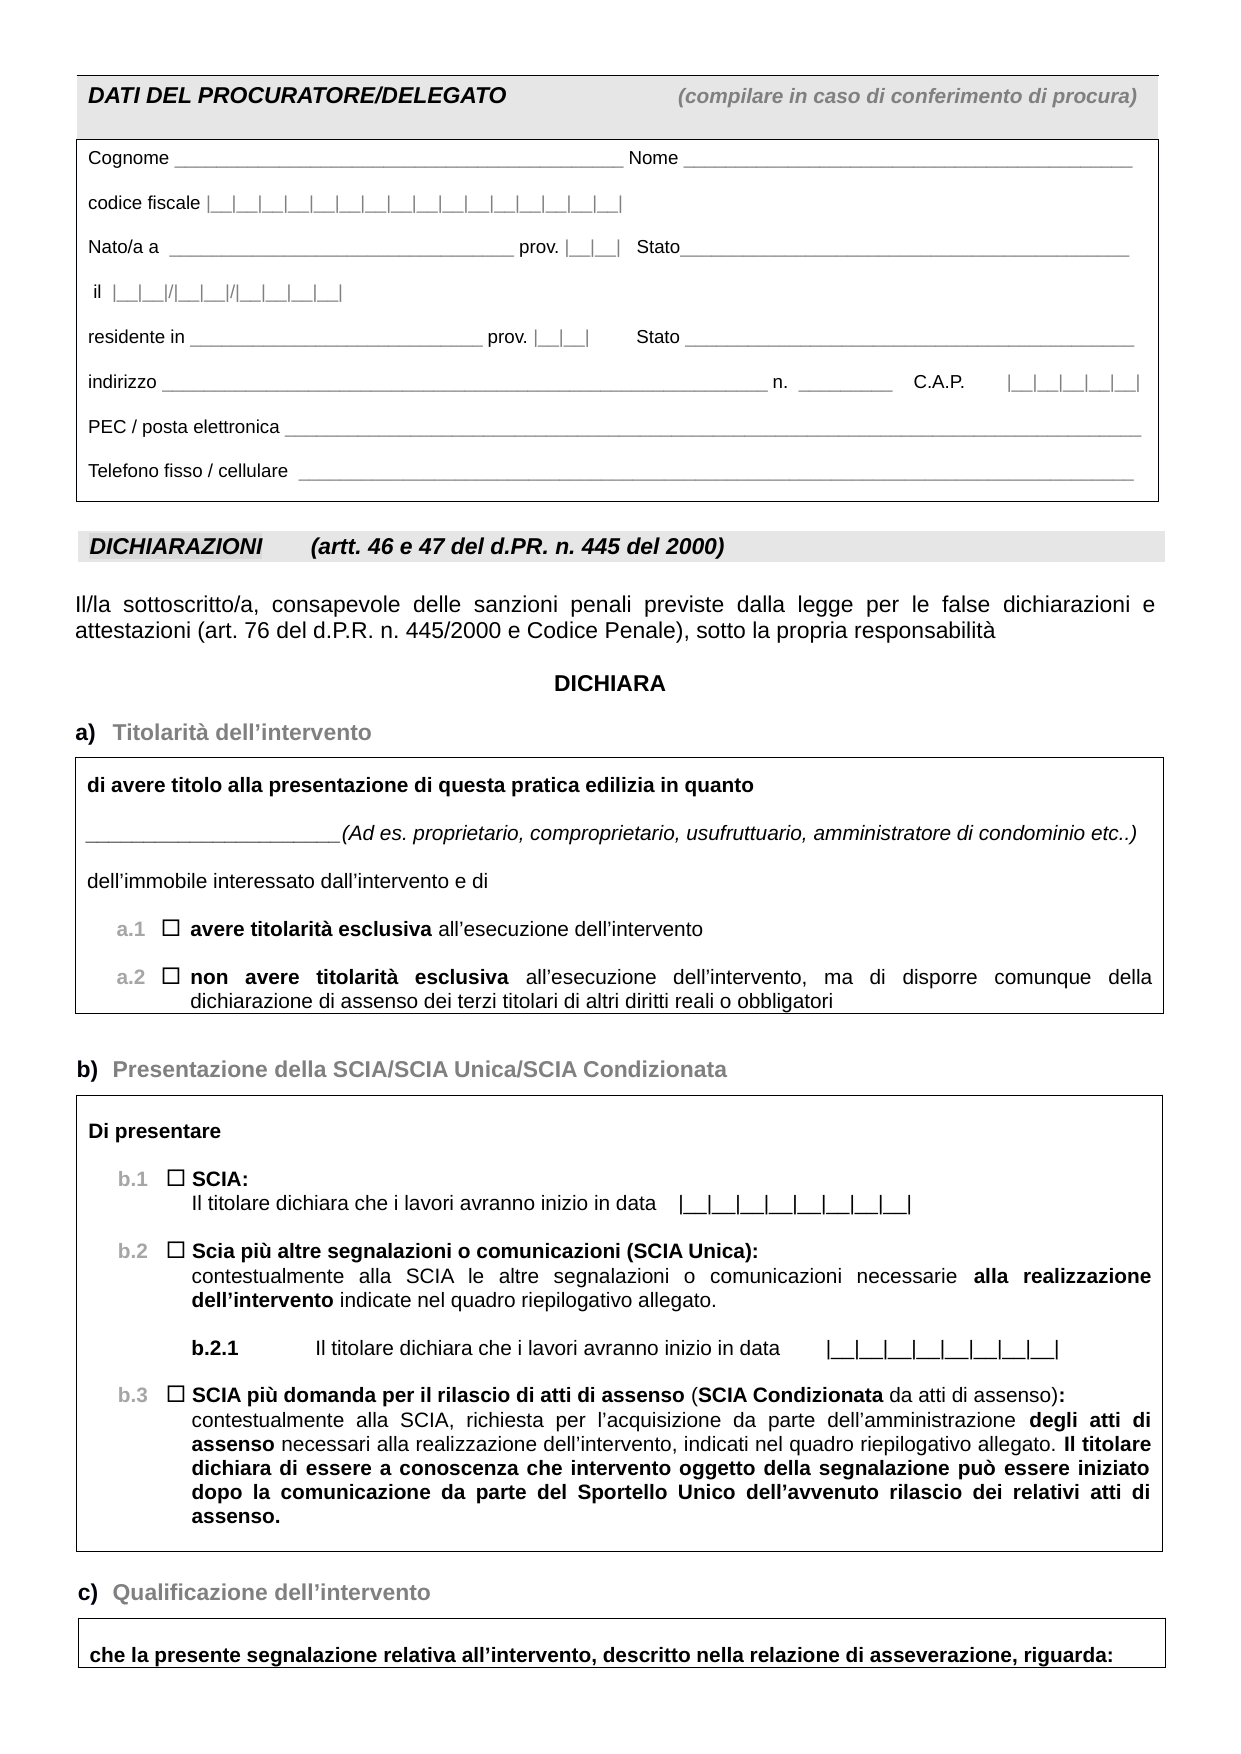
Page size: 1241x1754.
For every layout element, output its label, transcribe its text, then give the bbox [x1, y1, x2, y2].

table_cell Cognome ___________________________________________ Nome ___________________________________________ codice fiscale |__|__|__|__|__|__|__|__|__|__|__|__|__|__|__|__| Nato/a a _________________________________ prov. |__|__| Stato___________________________________________ il |__|__|/|__|__|/|__|__|__|__| residente in ____________________________ prov. |__|__| Stato ___________________________________________ indirizzo __________________________________________________________ n. _________ C.A.P. |__|__|__|__|__| PEC / posta elettronica __________________________________________________________________________________ Telefono fisso / cellulare ________________________________________________________________________________ [77, 140, 1158, 501]
table_header di avere titolo alla presentazione di questa pratica edilizia in quanto [76, 758, 1163, 797]
list Presentazione della SCIA/SCIA Unica/SCIA Condizionata [76, 1056, 1165, 1082]
table_header Di presentare  SCIA: Il titolare dichiara che i lavori avranno inizio in data |__|__|__|__|__|__|__|__|  Scia più altre segnalazioni o comunicazioni (SCIA Unica): contestualmente alla SCIA le altre segnalazioni o comunicazioni necessarie alla realizzazione dell’intervento indicate nel quadro riepilogativo allegato. b.2.1 Il titolare dichiara che i lavori avranno inizio in data |__|__|__|__|__|__|__|__|  SCIA più domanda per il rilascio di atti di assenso (SCIA Condizionata da atti di assenso): contestualmente alla SCIA, richiesta per l’acquisizione da parte dell’amministrazione degli atti di assenso necessari alla realizzazione dell’intervento, indicati nel quadro riepilogativo allegato. Il titolare dichiara di essere a conoscenza che intervento oggetto della segnalazione può essere iniziato dopo la comunicazione da parte del Sportello Unico dell’avvenuto rilascio dei relativi atti di assenso. [77, 1096, 1162, 1551]
subtitle DICHIARA [31, 670, 1195, 696]
list Titolarità dell’intervento [75, 718, 1165, 745]
table_cell [24, 139, 76, 501]
table_cell [24, 75, 77, 139]
table_header DICHIARAZIONI (artt. 46 e 47 del d.PR. n. 445 del 2000) [78, 531, 1165, 562]
text Il/la sottoscritto/a, consapevole delle sanzioni penali previste dalla legge per le false dichiarazioni e attestazioni (art. 76 del d.P.R. n. 445/2000 e Codice Penale), sotto la propria responsabilità [31, 591, 1169, 644]
table_cell [1159, 139, 1165, 501]
table_cell  avere titolarità esclusiva all’esecuzione dell’intervento  non avere titolarità esclusiva all’esecuzione dell’intervento, ma di disporre comunque della dichiarazione di assenso dei terzi titolari di altri diritti reali o obbligatori [76, 893, 1163, 1013]
list Qualificazione dell’intervento [78, 1579, 1165, 1605]
table_cell [1159, 75, 1165, 139]
table_cell ______________________(Ad es. proprietario, comproprietario, usufruttuario, amministratore di condominio etc..) dell’immobile interessato dall’intervento e di [76, 797, 1163, 892]
table_cell DATI DEL PROCURATORE/DELEGATO (compilare in caso di conferimento di procura) [77, 76, 1158, 139]
table_header che la presente segnalazione relativa all’intervento, descritto nella relazione di asseverazione, riguarda:  intervento di manutenzione straordinaria (pesante), restauro e risanamento conservativo (pesante) e ristrutturazione edilizia (leggera) [d.P.R. n. 380/2001, articolo 22, comma 1, articolo 3, comma 1, lett. b), c) e d). Punti 4, 6 e 7 della Sezione II – EDILIZIA – della Tabella A del d.lgs. 222/2016]  intervento in corso di esecuzione, con pagamento di sanzione (d.P.R. n. 380/2001, articolo 37, comma 5), e pertanto si allega c.2.1  la ricevuta di versamento di € 516,00  sanatoria dell’intervento realizzato in data |__|__|__|__|__|__|__|__| conforme alla disciplina urbanistica ed edilizia vigente sia al momento della realizzazione, sia al momento della presentazione della segnalazione (d.P.R. n. 380/2001, articolo 37, comma 4. Punto 41 della Sezione II – EDILIZIA – della Tabella A del d.lgs. 222/2016), pertanto si allega: c.3.1  la ricevuta di versamento minimo di € 516,00, che sarà soggetto ad eventuale conguaglio a seguito di istruttoria edilizia  variante in corso d’opera a permesso di costruire n. ________del |__|__|__|__|__|__|__|__| che non incide sui parametri urbanistici e non costituisce variante essenziale (d.P.R. n. 380/2001, art.22, commi 2, 2-bis. Punti 35 e 36 della Sezione II – EDILIZIA – della Tabella A del d.lgs. n. 222/2016)  Intervento di abbattimento delle barriere architettoniche mediante realizzazione di ambienti per persone con disabilità grave negli edifici di edilizia residenziale in proprietà (L.R. Puglia 10 dicembre 2012, n.39) solo nel caso di presentazione allo Sportello Unico per le Attività Produttive – SUAP, la presente segnalazione riguarda:  attività che rientrano nell’ambito del procedimento automatizzato ai sensi degli articoli 5 e 6 del d.P.R. n.160/2010  attività che rientrano nell’ambito del procedimento ordinario ai sensi dell’articolo 7 del d.P.R. n.160/2010 [79, 1619, 1165, 1667]
